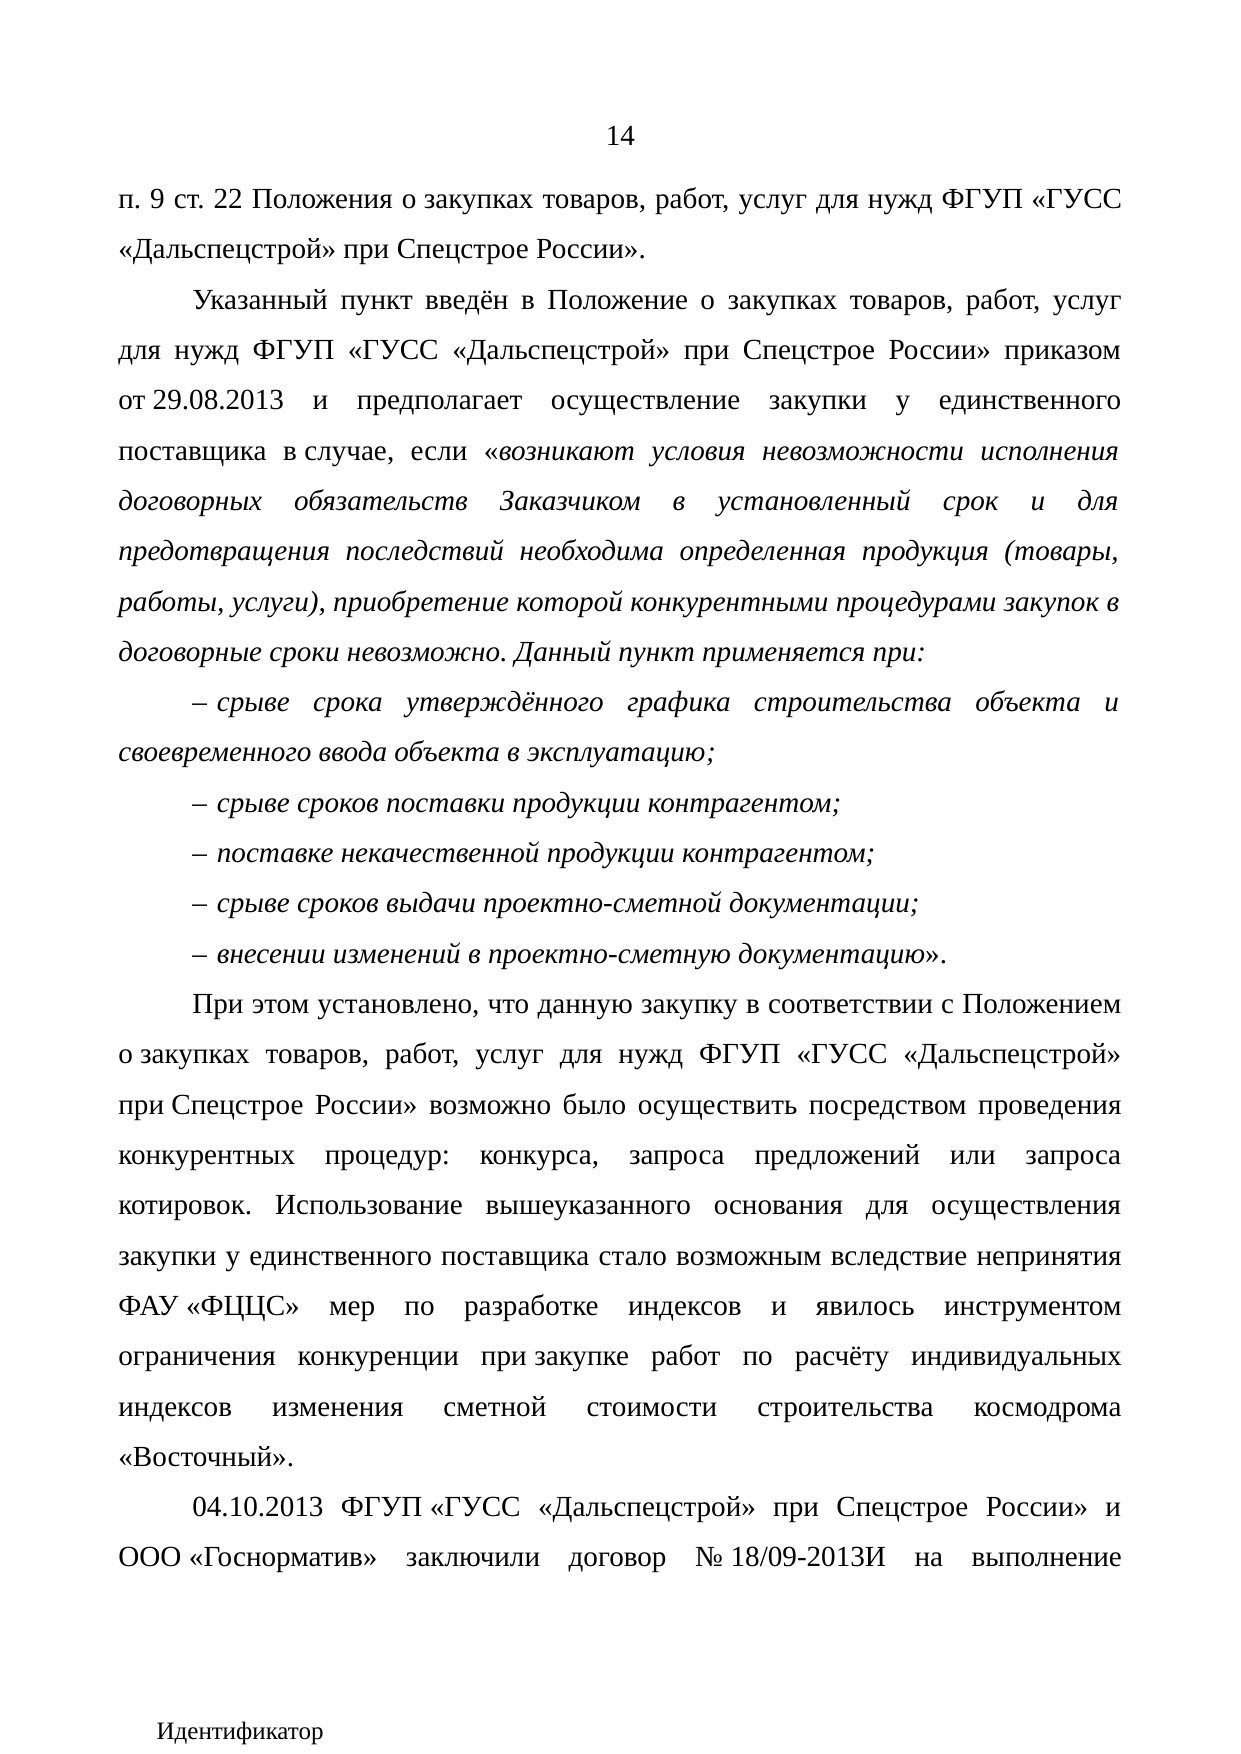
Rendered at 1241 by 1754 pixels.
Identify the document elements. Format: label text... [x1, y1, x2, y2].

text – внесении изменений в проектно-сметную документацию». [118, 936, 1122, 969]
text При этом установлено, что данную закупку в соответствии с Положением о закупках товаров, работ, услуг для нужд ФГУП «ГУСС «Дальспецстрой» при Спецстрое России» возможно было осуществить посредством проведения конкурентных процедур: конкурса, запроса предложений или запроса котировок. Использование вышеуказанного основания для осуществления закупки у единственного поставщика стало возможным вследствие непринятия ФАУ «ФЦЦС» мер по разработке индексов и явилось инструментом ограничения конкуренции при закупке работ по расчёту индивидуальных индексов изменения сметной стоимости строительства космодрома «Восточный». [118, 986, 1122, 1472]
text – срыве срока утверждённого графика строительства объекта и своевременного ввода объекта в эксплуатацию; [118, 684, 1122, 768]
text 04.10.2013 ФГУП «ГУСС «Дальспецстрой» при Спецстрое России» и ООО «Госнорматив» заключили договор № 18/09-2013И на выполнение [118, 1489, 1122, 1573]
text – срыве сроков поставки продукции контрагентом; [118, 785, 1122, 818]
text – срыве сроков выдачи проектно-сметной документации; [118, 886, 1122, 919]
text – поставке некачественной продукции контрагентом; [118, 835, 1122, 869]
text Указанный пункт введён в Положение о закупках товаров, работ, услуг для нужд ФГУП «ГУСС «Дальспецстрой» при Спецстрое России» приказом от 29.08.2013 и предполагает осуществление закупки у единственного поставщика в случае, если «возникают условия невозможности исполнения договорных обязательств Заказчиком в установленный срок и для предотвращения последствий необходима определенная продукция (товары, работы, услуги), приобретение которой конкурентными процедурами закупок в договорные сроки невозможно. Данный пункт применяется при: [118, 282, 1122, 667]
text п. 9 ст. 22 Положения о закупках товаров, работ, услуг для нужд ФГУП «ГУСС «Дальспецстрой» при Спецстрое России». [118, 181, 1122, 265]
